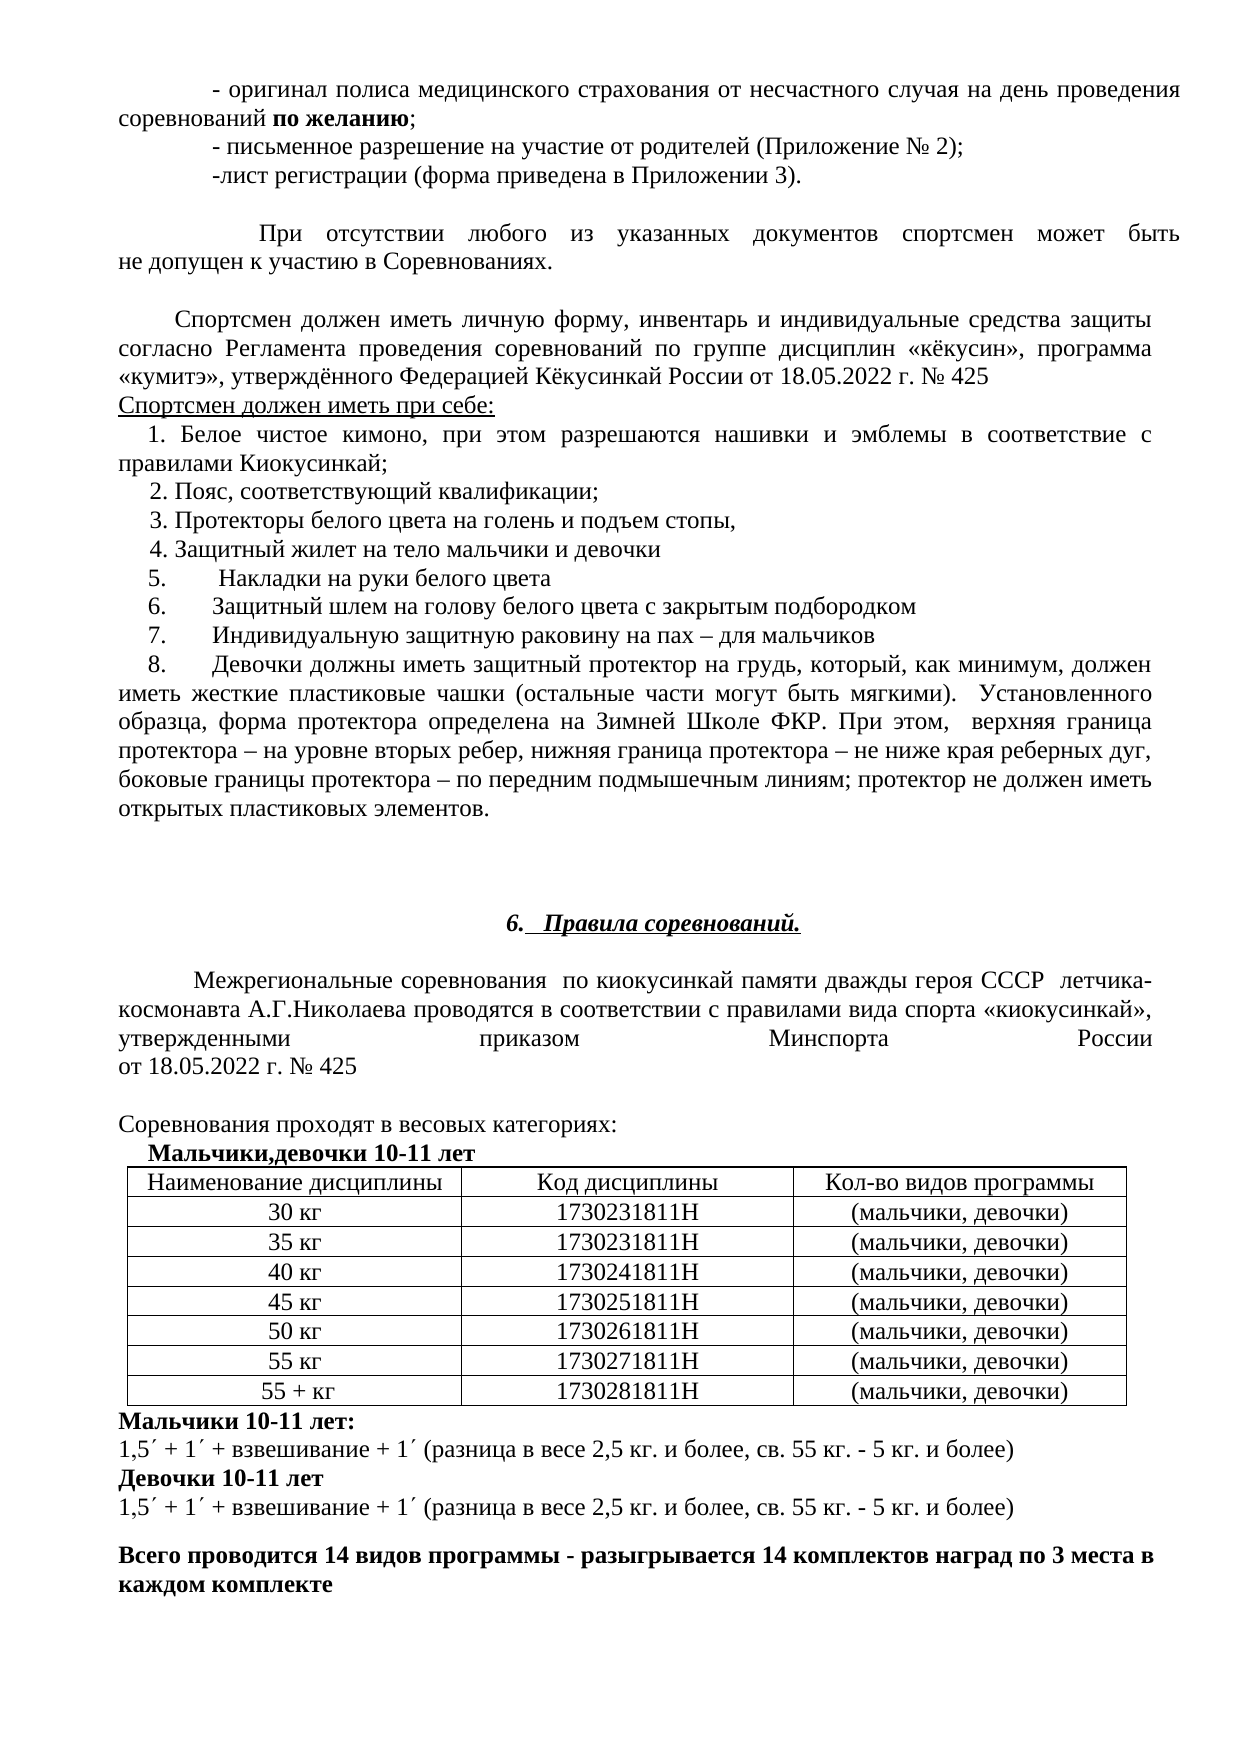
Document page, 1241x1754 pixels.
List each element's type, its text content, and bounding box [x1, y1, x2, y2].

table_cell 30 кг [128, 1197, 461, 1226]
table_header Кол-во видов программы [794, 1168, 1126, 1196]
text Спортсмен должен иметь личную форму, инвентарь и индивидуальные средства защиты согласно Регламента проведения соревнований по группе дисциплин «кёкусин», программа «кумитэ», утверждённого Федерацией Кёкусинкай России от 18.05.2022 г. № 425 [118, 304, 1153, 390]
table_cell 40 кг [128, 1257, 461, 1286]
text При отсутствии любого из указанных документов спортсмен может быть не допущен к участию в Соревнованиях. [118, 218, 1181, 275]
text - оригинал полиса медицинского страхования от несчастного случая на день проведения соревнований по желанию; [118, 74, 1181, 131]
list Индивидуальную защитную раковину на пах – для мальчиков [118, 620, 1153, 649]
table_cell 55 кг [128, 1346, 461, 1375]
table_cell (мальчики, девочки) [794, 1376, 1126, 1405]
table_cell 55 + кг [128, 1376, 461, 1405]
table_cell 1730271811Н [462, 1346, 793, 1375]
table_cell 50 кг [128, 1316, 461, 1345]
table_cell 1730231811Н [462, 1197, 793, 1226]
list Накладки на руки белого цвета [118, 563, 1153, 591]
table_header Наименование дисциплины [128, 1168, 461, 1196]
list 3. Протекторы белого цвета на голень и подъем стопы, [118, 505, 1153, 534]
table_cell 1730281811Н [462, 1376, 793, 1405]
table_cell (мальчики, девочки) [794, 1197, 1126, 1226]
table_cell (мальчики, девочки) [794, 1287, 1126, 1315]
table_cell 35 кг [128, 1227, 461, 1256]
list Девочки должны иметь защитный протектор на грудь, который, как минимум, должен иметь жесткие пластиковые чашки (остальные части могут быть мягкими). Установленного образца, форма протектора определена на Зимней Школе ФКР. При этом, верхняя граница протектора – на уровне вторых ребер, нижняя граница протектора – не ниже края реберных дуг, боковые границы протектора – по передним подмышечным линиям; протектор не должен иметь открытых пластиковых элементов. [118, 649, 1153, 821]
table_cell (мальчики, девочки) [794, 1316, 1126, 1345]
text Девочки 10-11 лет [118, 1463, 1153, 1492]
list -лист регистрации (форма приведена в Приложении 3). [156, 160, 1153, 189]
text Мальчики 10-11 лет: [118, 1406, 1153, 1434]
list 4. Защитный жилет на тело мальчики и девочки [118, 534, 1153, 563]
list 2. Пояс, соответствующий квалификации; [118, 476, 1153, 505]
table_cell 1730241811Н [462, 1257, 793, 1286]
text Всего проводится 14 видов программы - разыгрывается 14 комплектов наград по 3 места в каждом комплекте [118, 1540, 1181, 1597]
text Мальчики,девочки 10-11 лет [118, 1138, 1153, 1166]
text Межрегиональные соревнования по киокусинкай памяти дважды героя СССР летчика-космонавта А.Г.Николаева проводятся в соответствии с правилами вида спорта «киокусинкай», утвержденными приказом Минспорта России от 18.05.2022 г. № 425 [118, 965, 1153, 1080]
text 1,5 + 1 + взвешивание + 1 (разница в весе 2,5 кг. и более, св. 55 кг. - 5 кг. и более) [118, 1434, 1153, 1463]
table_cell (мальчики, девочки) [794, 1257, 1126, 1286]
table_cell (мальчики, девочки) [794, 1346, 1126, 1375]
table_cell 45 кг [128, 1287, 461, 1315]
list Защитный шлем на голову белого цвета с закрытым подбородком [118, 591, 1153, 620]
table_header Код дисциплины [462, 1168, 793, 1196]
table_cell 1730251811Н [462, 1287, 793, 1315]
table_cell 1730231811Н [462, 1227, 793, 1256]
text Соревнования проходят в весовых категориях: [118, 1109, 1181, 1138]
table_cell 1730261811Н [462, 1316, 793, 1345]
text - письменное разрешение на участие от родителей (Приложение № 2); [118, 131, 1181, 160]
text Спортсмен должен иметь при себе: [118, 390, 1153, 419]
list 1. Белое чистое кимоно, при этом разрешаются нашивки и эмблемы в соответствие с правилами Киокусинкай; [118, 419, 1153, 476]
list 6. Правила соревнований. [118, 908, 1153, 936]
table_cell (мальчики, девочки) [794, 1227, 1126, 1256]
text 1,5 + 1 + взвешивание + 1 (разница в весе 2,5 кг. и более, св. 55 кг. - 5 кг. и более) [118, 1492, 1153, 1521]
